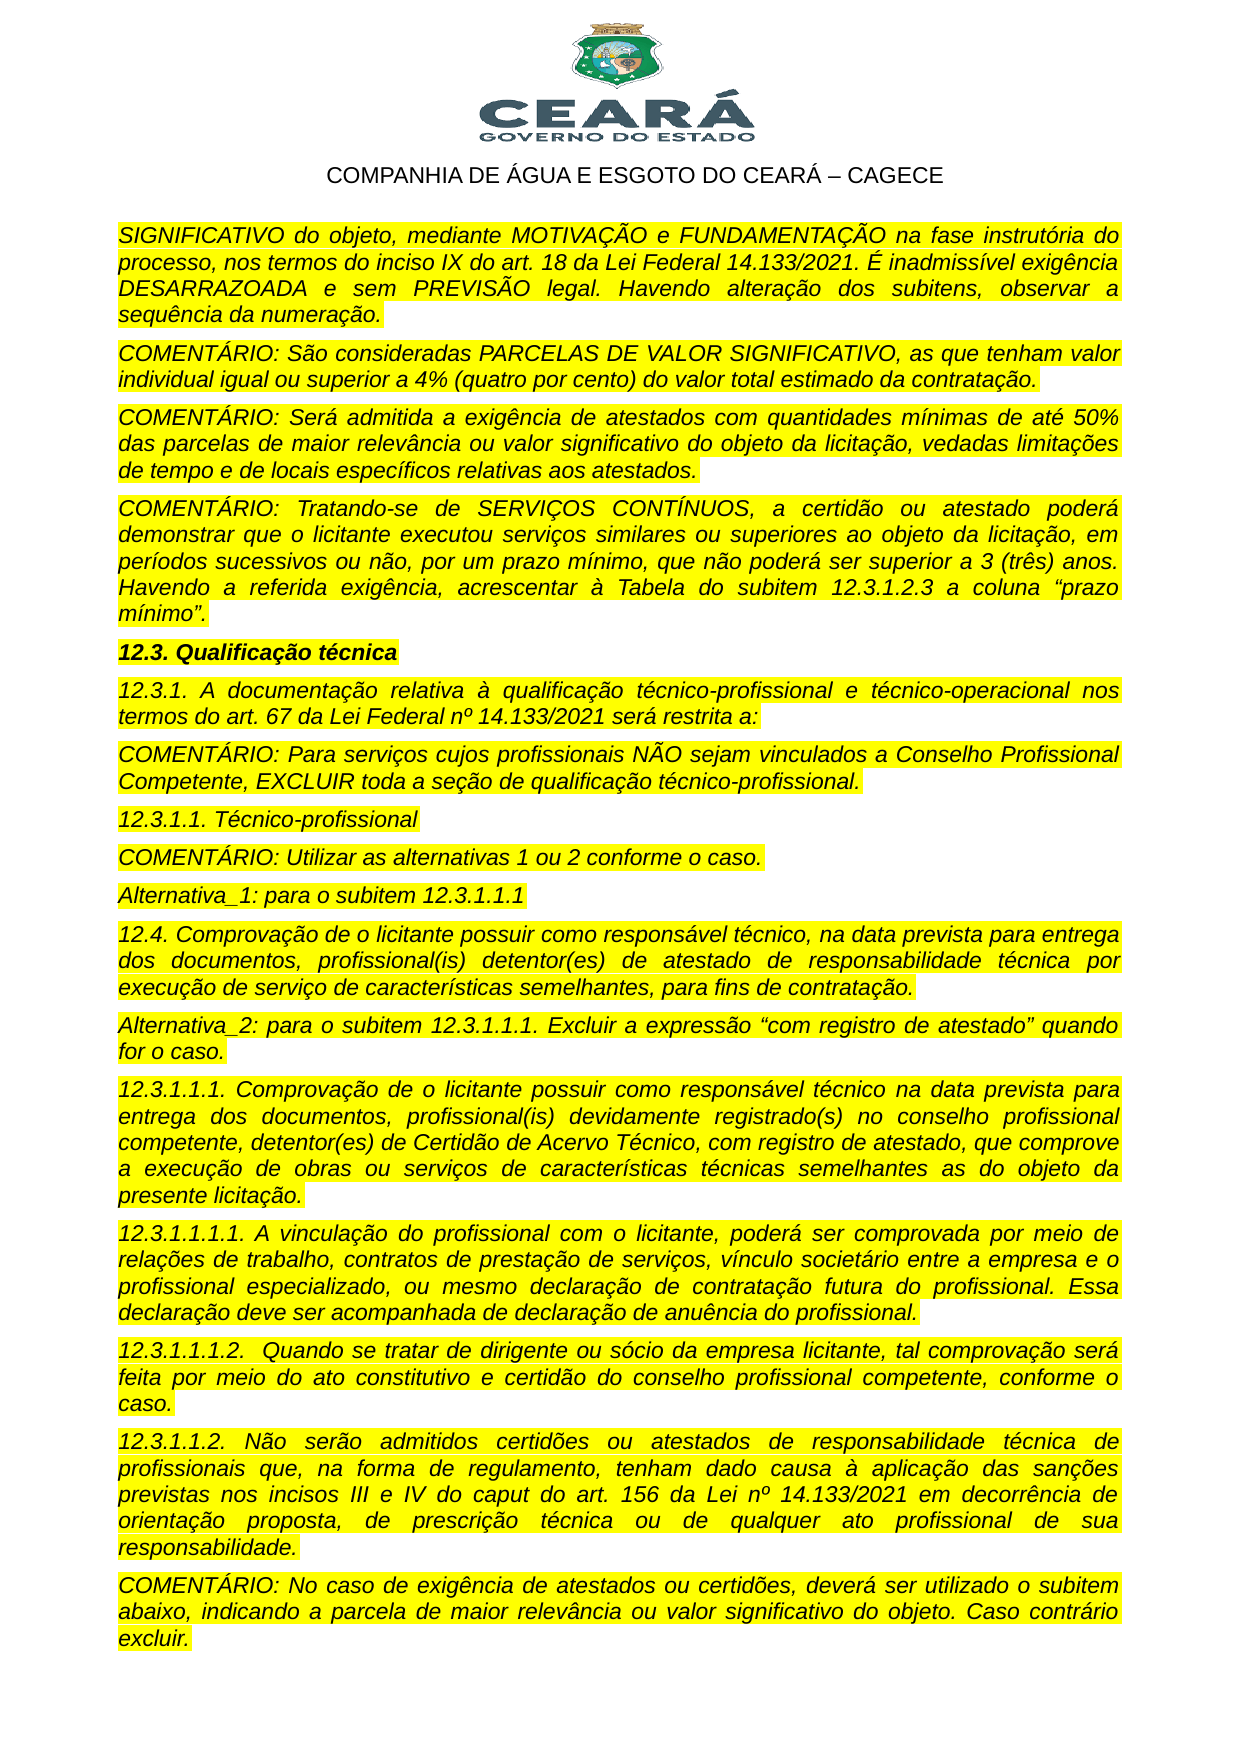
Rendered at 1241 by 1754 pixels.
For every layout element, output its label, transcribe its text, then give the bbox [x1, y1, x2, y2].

text 12.3.1. A documentação relativa à qualificação técnico-profissional e técnico-operacional nos termos do art. 67 da Lei Federal nº 14.133/2021 será restrita a: [118, 677, 1122, 729]
text COMENTÁRIO: No caso de exigência de atestados ou certidões, deverá ser utilizado o subitem abaixo, indicando a parcela de maior relevância ou valor significativo do objeto. Caso contrário excluir. [118, 1572, 1122, 1651]
text COMENTÁRIO: Tratando-se de SERVIÇOS CONTÍNUOS, a certidão ou atestado poderá demonstrar que o licitante executou serviços similares ou superiores ao objeto da licitação, em períodos sucessivos ou não, por um prazo mínimo, que não poderá ser superior a 3 (três) anos. Havendo a referida exigência, acrescentar à Tabela do subitem 12.3.1.2.3 a coluna “prazo mínimo”. [118, 495, 1122, 627]
text 12.3.1.1.1.2. Quando se tratar de dirigente ou sócio da empresa licitante, tal comprovação será feita por meio do ato constitutivo e certidão do conselho profissional competente, conforme o caso. [118, 1337, 1122, 1416]
picture [453, 19, 782, 145]
text 12.3.1.1. Técnico-profissional [118, 806, 1122, 832]
text Alternativa_1: para o subitem 12.3.1.1.1 [118, 882, 1122, 909]
text Alternativa_2: para o subitem 12.3.1.1.1. Excluir a expressão “com registro de atestado” quando for o caso. [118, 1012, 1122, 1064]
text COMENTÁRIO: Utilizar as alternativas 1 ou 2 conforme o caso. [118, 844, 1122, 871]
text COMENTÁRIO: Será admitida a exigência de atestados com quantidades mínimas de até 50% das parcelas de maior relevância ou valor significativo do objeto da licitação, vedadas limitações de tempo e de locais específicos relativas aos atestados. [118, 404, 1122, 483]
text COMENTÁRIO: São consideradas PARCELAS DE VALOR SIGNIFICATIVO, as que tenham valor individual igual ou superior a 4% (quatro por cento) do valor total estimado da contratação. [118, 339, 1122, 392]
text 12.3. Qualificação técnica [118, 639, 1122, 665]
text 12.3.1.1.2. Não serão admitidos certidões ou atestados de responsabilidade técnica de profissionais que, na forma de regulamento, tenham dado causa à aplicação das sanções previstas nos incisos III e IV do caput do art. 156 da Lei nº 14.133/2021 em decorrência de orientação proposta, de prescrição técnica ou de qualquer ato profissional de sua responsabilidade. [118, 1428, 1122, 1560]
text 12.3.1.1.1.1. A vinculação do profissional com o licitante, poderá ser comprovada por meio de relações de trabalho, contratos de prestação de serviços, vínculo societário entre a empresa e o profissional especializado, ou mesmo declaração de contratação futura do profissional. Essa declaração deve ser acompanhada de declaração de anuência do profissional. [118, 1220, 1122, 1325]
text 12.3.1.1.1. Comprovação de o licitante possuir como responsável técnico na data prevista para entrega dos documentos, profissional(is) devidamente registrado(s) no conselho profissional competente, detentor(es) de Certidão de Acervo Técnico, com registro de atestado, que comprove a execução de obras ou serviços de características técnicas semelhantes as do objeto da presente licitação. [118, 1076, 1122, 1208]
text COMENTÁRIO: Para serviços cujos profissionais NÃO sejam vinculados a Conselho Profissional Competente, EXCLUIR toda a seção de qualificação técnico-profissional. [118, 741, 1122, 794]
text SIGNIFICATIVO do objeto, mediante MOTIVAÇÃO e FUNDAMENTAÇÃO na fase instrutória do processo, nos termos do inciso IX do art. 18 da Lei Federal 14.133/2021. É inadmissível exigência DESARRAZOADA e sem PREVISÃO legal. Havendo alteração dos subitens, observar a sequência da numeração. [118, 222, 1122, 328]
text 12.4. Comprovação de o licitante possuir como responsável técnico, na data prevista para entrega dos documentos, profissional(is) detentor(es) de atestado de responsabilidade técnica por execução de serviço de características semelhantes, para fins de contratação. [118, 921, 1122, 1000]
